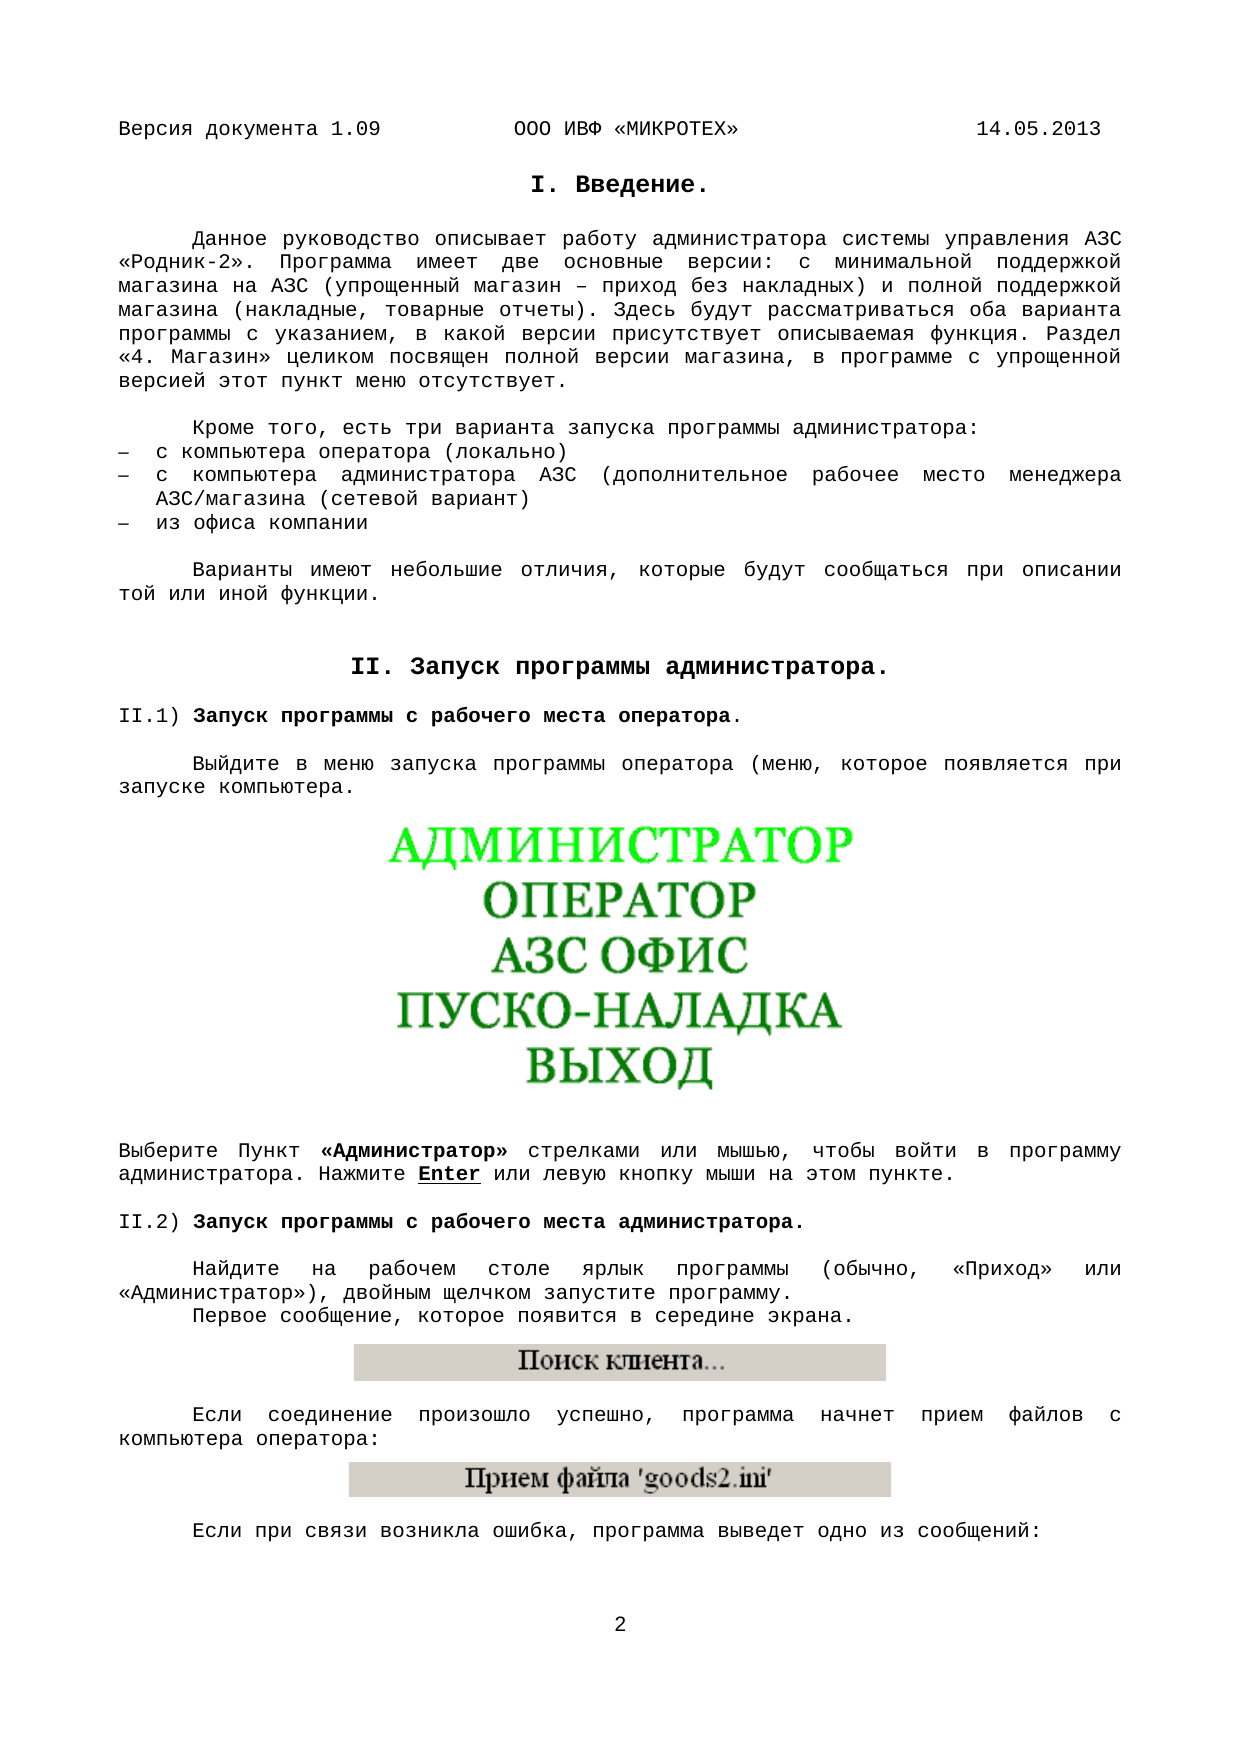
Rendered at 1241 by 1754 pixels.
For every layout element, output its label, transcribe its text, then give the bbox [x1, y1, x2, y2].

text II. Запуск программы администратора. [118, 653, 1122, 682]
picture [348, 1462, 892, 1497]
text Кроме того, есть три варианта запуска программы администратора: [118, 417, 1122, 441]
text Данное руководство описывает работу администратора системы управления АЗС «Родник-2». Программа имеет две основные версии: с минимальной поддержкой магазина на АЗС (упрощенный магазин – приход без накладных) и полной поддержкой магазина (накладные, товарные отчеты). Здесь будут рассматриваться оба варианта программы с указанием, в какой версии присутствует описываемая функция. Раздел «4. Магазин» целиком посвящен полной версии магазина, в программе с упрощенной версией этот пункт меню отсутствует. [118, 228, 1122, 393]
list из офиса компании [118, 512, 1122, 535]
picture [353, 1344, 887, 1381]
text Если соединение произошло успешно, программа начнет прием файлов с компьютера оператора: [118, 1404, 1122, 1451]
text II.1) Запуск программы с рабочего места оператора. [118, 706, 1122, 729]
text Выберите Пункт «Администратор» стрелками или мышью, чтобы войти в программу администратора. Нажмите Enter или левую кнопку мыши на этом пункте. [118, 1140, 1122, 1187]
text Выйдите в меню запуска программы оператора (меню, которое появляется при запуске компьютера. [118, 753, 1122, 800]
text Если при связи возникла ошибка, программа выведет одно из сообщений: [118, 1520, 1122, 1544]
text Найдите на рабочем столе ярлык программы (обычно, «Приход» или «Администратор»), двойным щелчком запустите программу. [118, 1258, 1122, 1305]
picture [382, 823, 858, 1093]
text II.2) Запуск программы с рабочего места администратора. [118, 1211, 1122, 1234]
text Варианты имеют небольшие отличия, которые будут сообщаться при описании той или иной функции. [118, 559, 1122, 606]
text Первое сообщение, которое появится в середине экрана. [118, 1305, 1122, 1329]
list с компьютера оператора (локально) [118, 441, 1122, 464]
text I. Введение. [118, 171, 1122, 199]
list с компьютера администратора АЗС (дополнительное рабочее место менеджера АЗС/магазина (сетевой вариант) [118, 464, 1122, 512]
